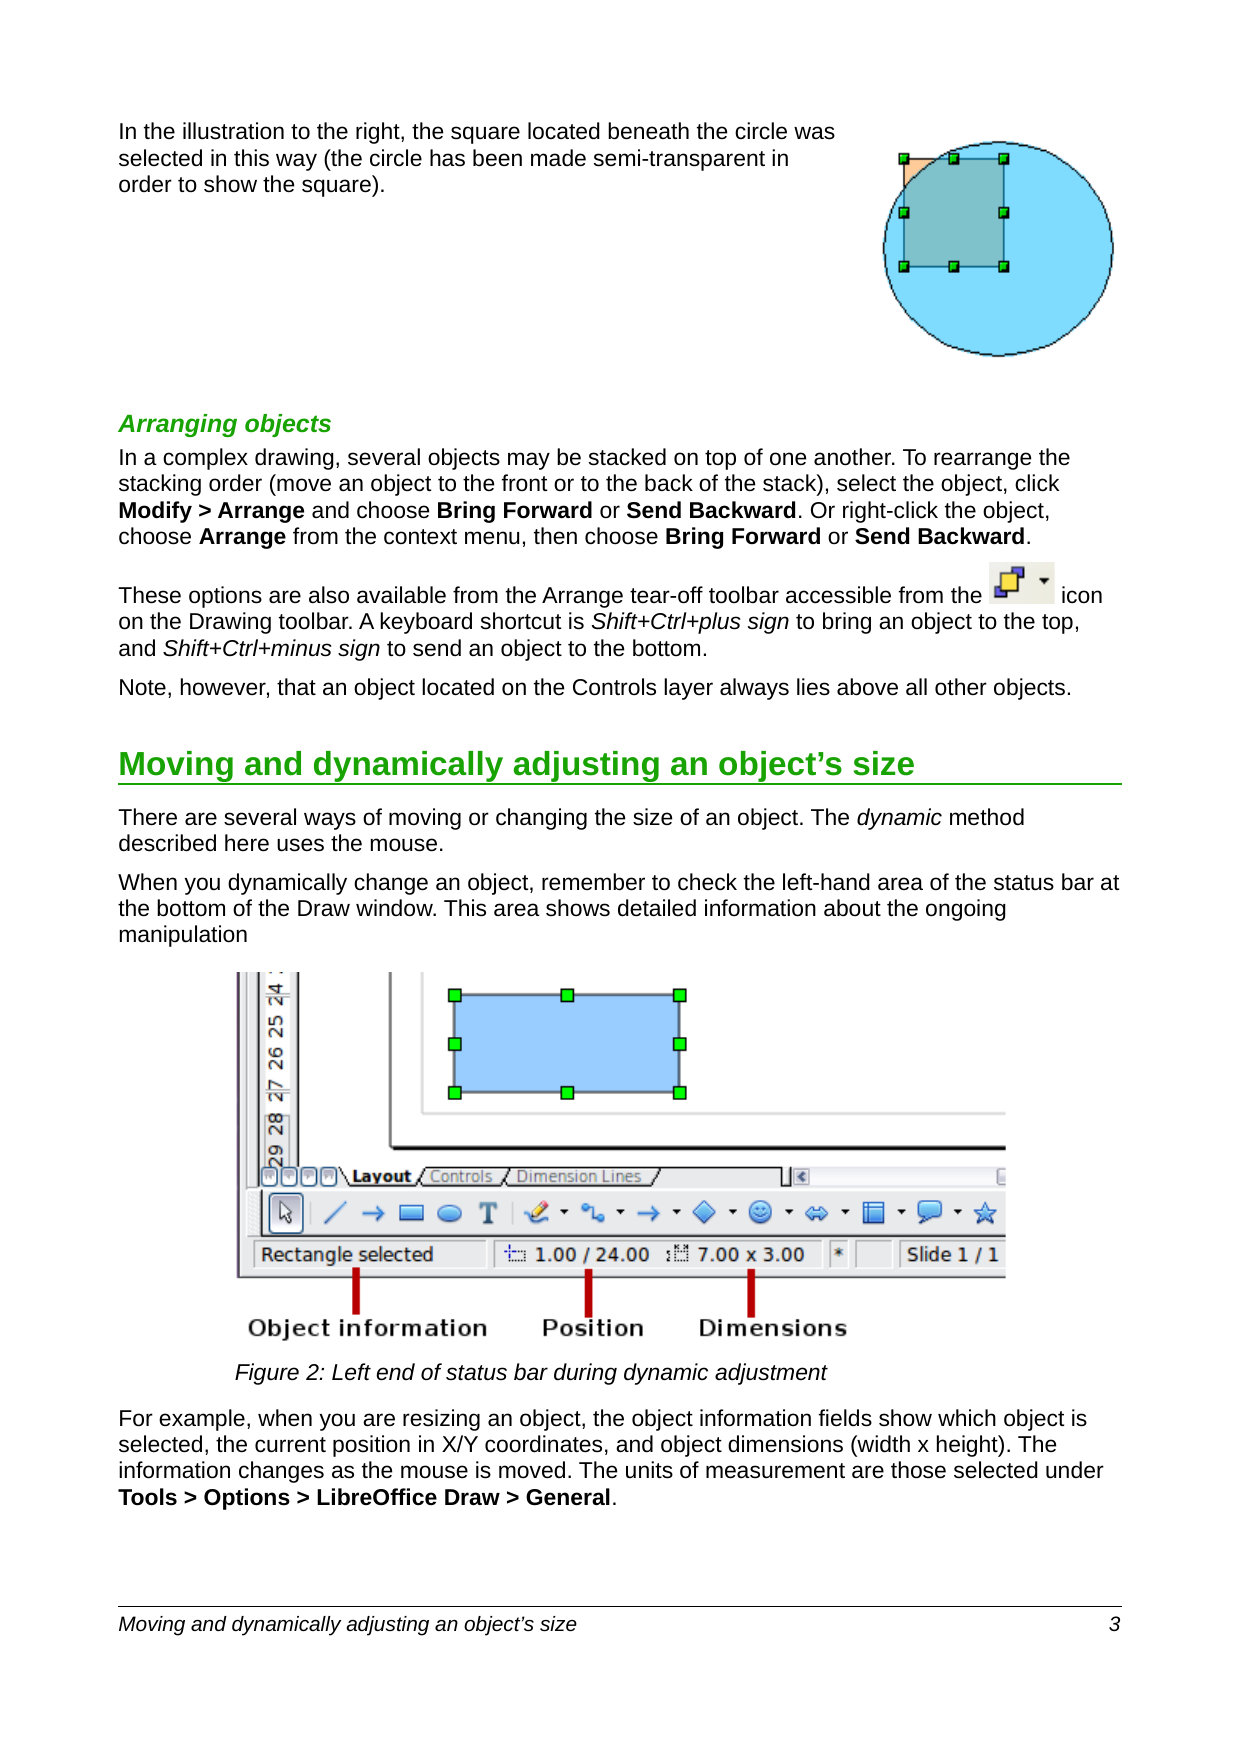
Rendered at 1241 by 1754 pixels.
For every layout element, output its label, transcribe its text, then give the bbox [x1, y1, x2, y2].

text These options are also available from the Arrange tear-off toolbar accessible from the icon on the Drawing toolbar. A keyboard shortcut is Shift+Ctrl+plus sign to bring an object to the top, and Shift+Ctrl+minus sign to send an object to the bottom. [118, 562, 1122, 661]
text For example, when you are resizing an object, the object information fields show which object is selected, the current position in X/Y coordinates, and object dimensions (width x height). The information changes as the mouse is moved. The units of measurement are those selected under Tools > Options > LibreOffice Draw > General. [118, 1405, 1122, 1510]
table_header [840, 118, 1122, 386]
table_header In the illustration to the right, the square located beneath the circle was selected in this way (the circle has been made semi-transparent in order to show the square). [118, 118, 840, 386]
text Figure 2: Left end of status bar during dynamic adjustment [234, 1359, 1006, 1385]
subtitle Arranging objects [118, 409, 1122, 438]
picture [989, 562, 1055, 604]
subtitle Moving and dynamically adjusting an object’s size [118, 744, 1122, 783]
text In a complex drawing, several objects may be stacked on top of one another. To rearrange the stacking order (move an object to the front or to the back of the stack), select the object, click Modify > Arrange and choose Bring Forward or Send Backward. Or right-click the object, choose Arrange from the context menu, then choose Bring Forward or Send Backward. [118, 444, 1122, 549]
text There are several ways of moving or changing the size of an object. The dynamic method described here uses the mouse. [118, 803, 1122, 856]
picture [234, 972, 1006, 1353]
text Note, however, that an object located on the Controls layer always lies above all other objects. [118, 673, 1122, 700]
picture [852, 118, 1123, 374]
text When you dynamically change an object, remember to check the left-hand area of the status bar at the bottom of the Draw window. This area shows detailed information about the ongoing manipulation [118, 869, 1122, 948]
